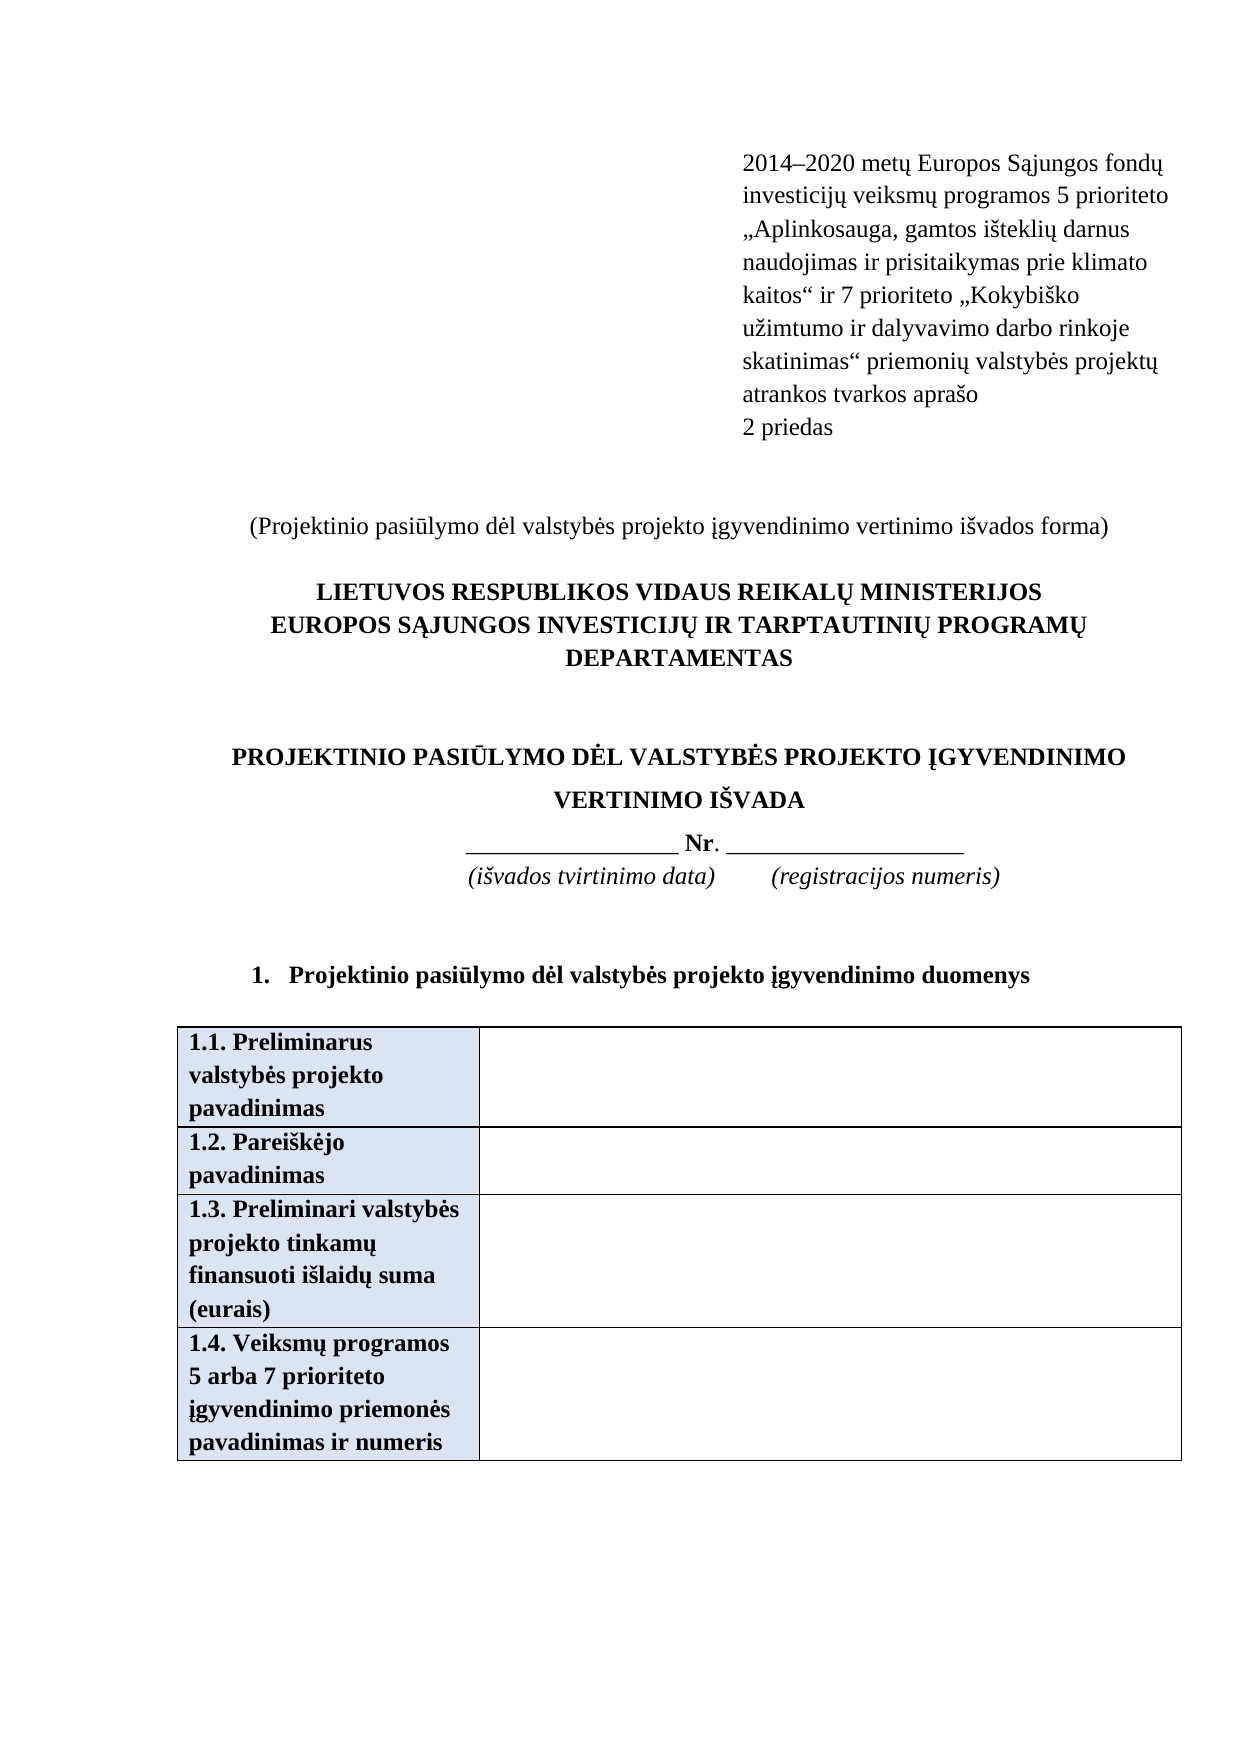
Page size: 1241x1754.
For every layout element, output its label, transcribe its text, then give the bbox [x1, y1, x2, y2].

text (išvados tvirtinimo data) (registracijos numeris) [177, 861, 1181, 890]
table_cell [480, 1328, 1181, 1460]
table_cell [177, 676, 1181, 709]
table_header 1.1. Preliminarus valstybės projekto pavadinimas [178, 1028, 479, 1126]
text skatinimas“ priemonių valstybės projektų [742, 346, 1181, 374]
text užimtumo ir dalyvavimo darbo rinkoje [742, 313, 1181, 341]
text naudojimas ir prisitaikymas prie klimato [742, 247, 1181, 275]
text PROJEKTINIO PASIŪLYMO DĖL VALSTYBĖS PROJEKTO ĮGYVENDINIMO VERTINIMO IŠVADA [177, 742, 1181, 814]
text (Projektinio pasiūlymo dėl valstybės projekto įgyvendinimo vertinimo išvados forma) [177, 511, 1181, 539]
table_cell [480, 1128, 1181, 1193]
text 2014–2020 metų Europos Sąjungos fondų [742, 148, 1181, 176]
table_cell [480, 1195, 1181, 1327]
table_header [480, 1028, 1181, 1126]
text investicijų veiksmų programos 5 prioriteto [742, 181, 1181, 209]
text 1. Projektinio pasiūlymo dėl valstybės projekto įgyvendinimo duomenys [251, 960, 1181, 989]
text _________________ Nr. ___________________ [177, 828, 1181, 857]
text kaitos“ ir 7 prioriteto „Kokybiško [742, 280, 1181, 308]
table_header LIETUVOS RESPUBLIKOS VIDAUS REIKALŲ MINISTERIJOS EUROPOS SĄJUNGOS INVESTICIJŲ IR TARPTAUTINIŲ PROGRAMŲ DEPARTAMENTAS [177, 544, 1181, 676]
text „Aplinkosauga, gamtos išteklių darnus [742, 214, 1181, 242]
table_cell 1.4. Veiksmų programos 5 arba 7 prioriteto įgyvendinimo priemonės pavadinimas ir numeris [178, 1328, 479, 1460]
text 2 priedas [742, 412, 1181, 441]
table_cell 1.2. Pareiškėjo pavadinimas [178, 1128, 479, 1193]
table_cell 1.3. Preliminari valstybės projekto tinkamų finansuoti išlaidų suma (eurais) [178, 1195, 479, 1327]
text atrankos tvarkos aprašo [742, 379, 1181, 407]
